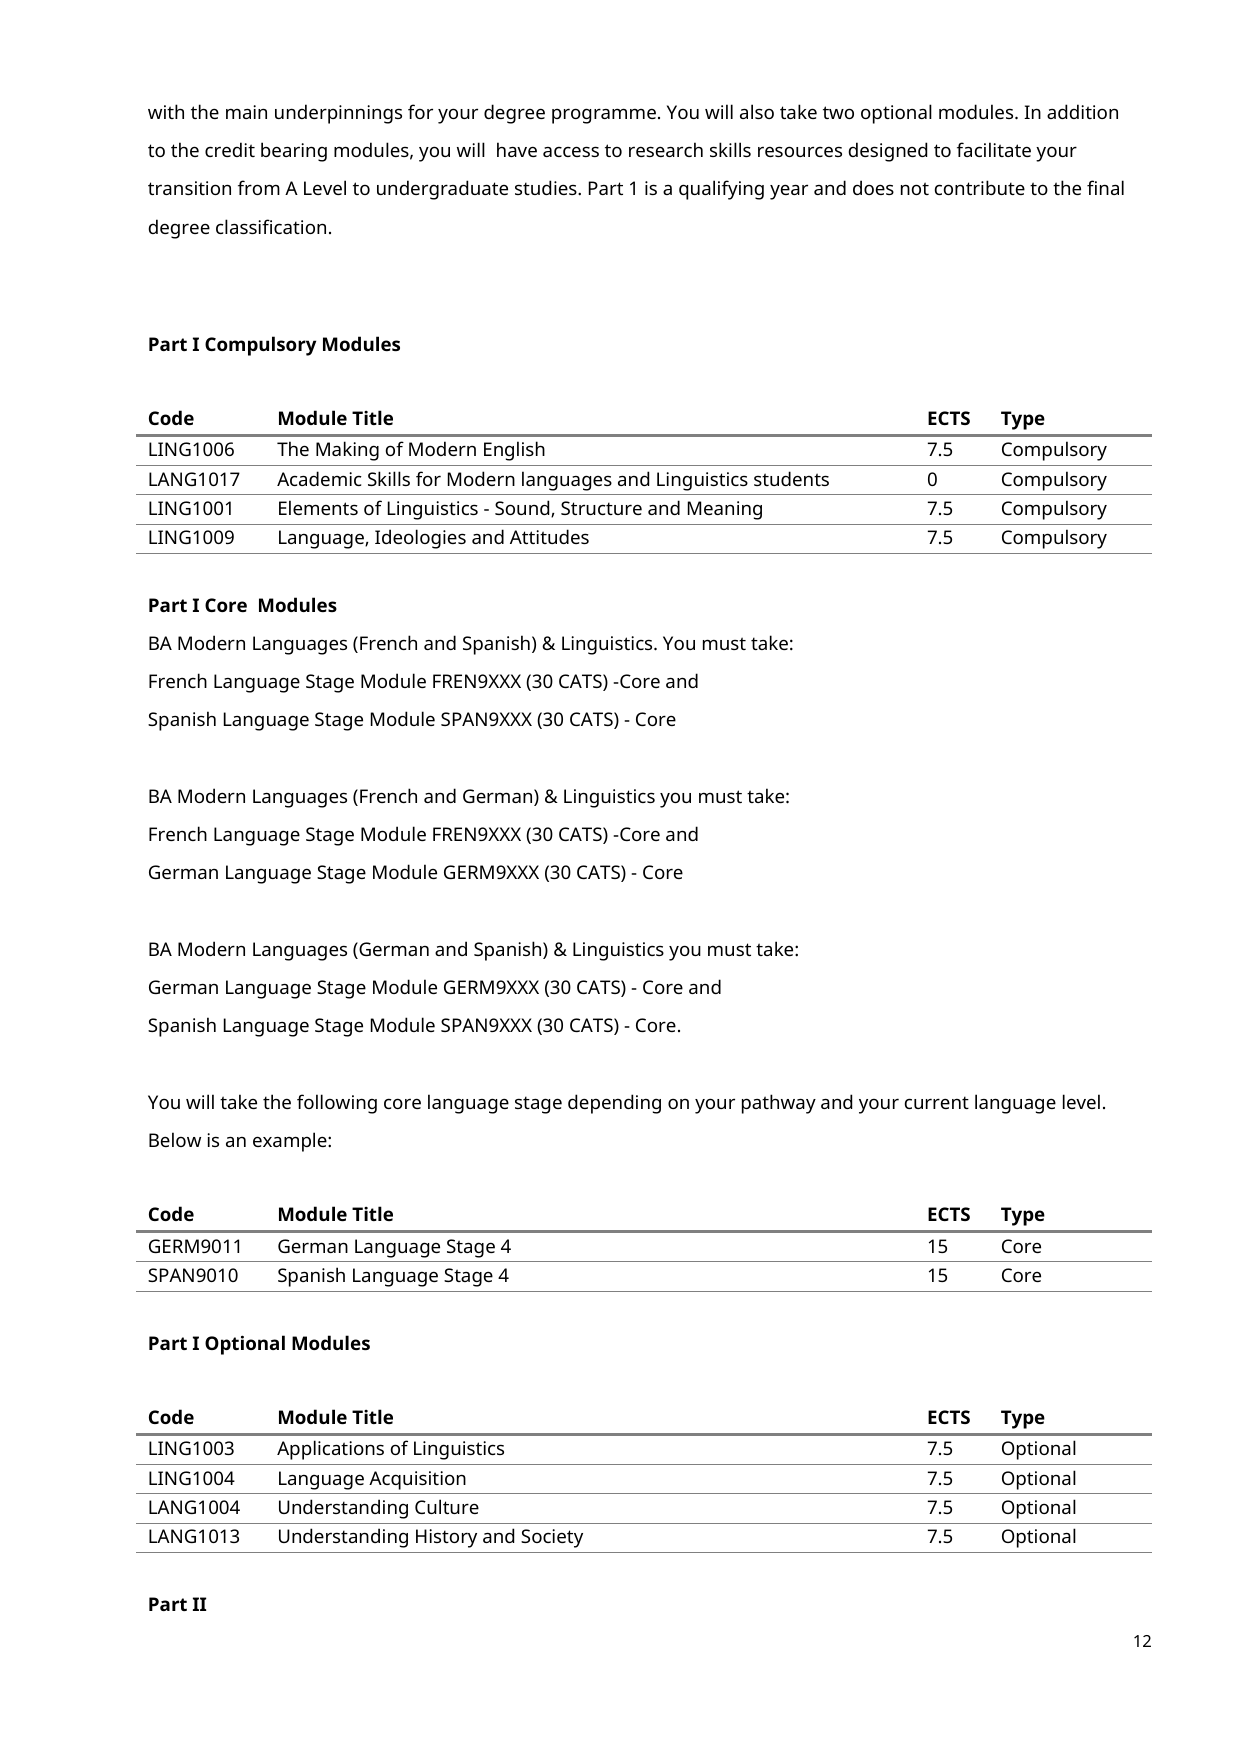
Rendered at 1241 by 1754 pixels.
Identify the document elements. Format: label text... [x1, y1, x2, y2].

table_cell Compulsory [989, 495, 1152, 523]
table_cell Code [136, 1202, 266, 1230]
table_cell ECTS [916, 405, 989, 433]
table_cell Understanding History and Society [266, 1524, 916, 1552]
table_cell Module Title [266, 1202, 916, 1230]
table_cell Part II [136, 1553, 1152, 1627]
table_cell LING1004 [136, 1465, 266, 1493]
table_cell Language, Ideologies and Attitudes [266, 525, 916, 553]
table_cell 15 [916, 1233, 989, 1261]
table_cell Type [989, 1202, 1152, 1230]
table_cell GERM9011 [136, 1233, 266, 1261]
table_cell 7.5 [916, 437, 989, 465]
table_cell Code [136, 405, 266, 433]
table_cell 7.5 [916, 1524, 989, 1552]
table_cell LANG1017 [136, 466, 266, 494]
table_cell ECTS [916, 1404, 989, 1432]
table_cell Type [989, 405, 1152, 433]
table_cell Core [989, 1262, 1152, 1291]
table_cell Module Title [266, 1404, 916, 1432]
table_cell Compulsory [989, 466, 1152, 494]
table_cell 7.5 [916, 1465, 989, 1493]
table_cell LANG1013 [136, 1524, 266, 1552]
table_cell Compulsory [989, 437, 1152, 465]
table_cell Academic Skills for Modern languages and Linguistics students [266, 466, 916, 494]
table_cell 7.5 [916, 495, 989, 523]
table_cell Optional [989, 1494, 1152, 1522]
table_cell Module Title [266, 405, 916, 433]
table_cell 7.5 [916, 1494, 989, 1522]
table_cell Part I Optional Modules [136, 1292, 1152, 1404]
table_cell Spanish Language Stage 4 [266, 1262, 916, 1291]
table_cell Compulsory [989, 525, 1152, 553]
table_cell Part I Core Modules BA Modern Languages (French and Spanish) & Linguistics. You must take: French Language Stage Module FREN9XXX (30 CATS) -Core and Spanish Language Stage Module SPAN9XXX (30 CATS) - Core BA Modern Languages (French and German) & Linguistics you must take: French Language Stage Module FREN9XXX (30 CATS) -Core and German Language Stage Module GERM9XXX (30 CATS) - Core BA Modern Languages (German and Spanish) & Linguistics you must take: German Language Stage Module GERM9XXX (30 CATS) - Core and Spanish Language Stage Module SPAN9XXX (30 CATS) - Core. You will take the following core language stage depending on your pathway and your current language level. Below is an example: [136, 554, 1152, 1202]
table_cell ECTS [916, 1202, 989, 1230]
table_cell 7.5 [916, 525, 989, 553]
table_cell LING1009 [136, 525, 266, 553]
table_cell Part I Compulsory Modules [136, 293, 1152, 405]
table_cell German Language Stage 4 [266, 1233, 916, 1261]
table_cell Code [136, 1404, 266, 1432]
table_cell 15 [916, 1262, 989, 1291]
table_cell Optional [989, 1436, 1152, 1464]
table_cell 7.5 [916, 1436, 989, 1464]
table_cell LING1003 [136, 1436, 266, 1464]
table_cell with the main underpinnings for your degree programme. You will also take two optional modules. In addition to the credit bearing modules, you will have access to research skills resources designed to facilitate your transition from A Level to undergraduate studies. Part 1 is a qualifying year and does not contribute to the final degree classification. [136, 99, 1152, 293]
table_cell Optional [989, 1524, 1152, 1552]
table_cell Language Acquisition [266, 1465, 916, 1493]
table_cell LANG1004 [136, 1494, 266, 1522]
table_cell Core [989, 1233, 1152, 1261]
table_cell Optional [989, 1465, 1152, 1493]
table_cell 0 [916, 466, 989, 494]
table_cell Elements of Linguistics - Sound, Structure and Meaning [266, 495, 916, 523]
table_cell SPAN9010 [136, 1262, 266, 1291]
table_cell The Making of Modern English [266, 437, 916, 465]
table_cell LING1001 [136, 495, 266, 523]
table_cell Applications of Linguistics [266, 1436, 916, 1464]
table_cell Understanding Culture [266, 1494, 916, 1522]
table_cell Type [989, 1404, 1152, 1432]
table_cell LING1006 [136, 437, 266, 465]
